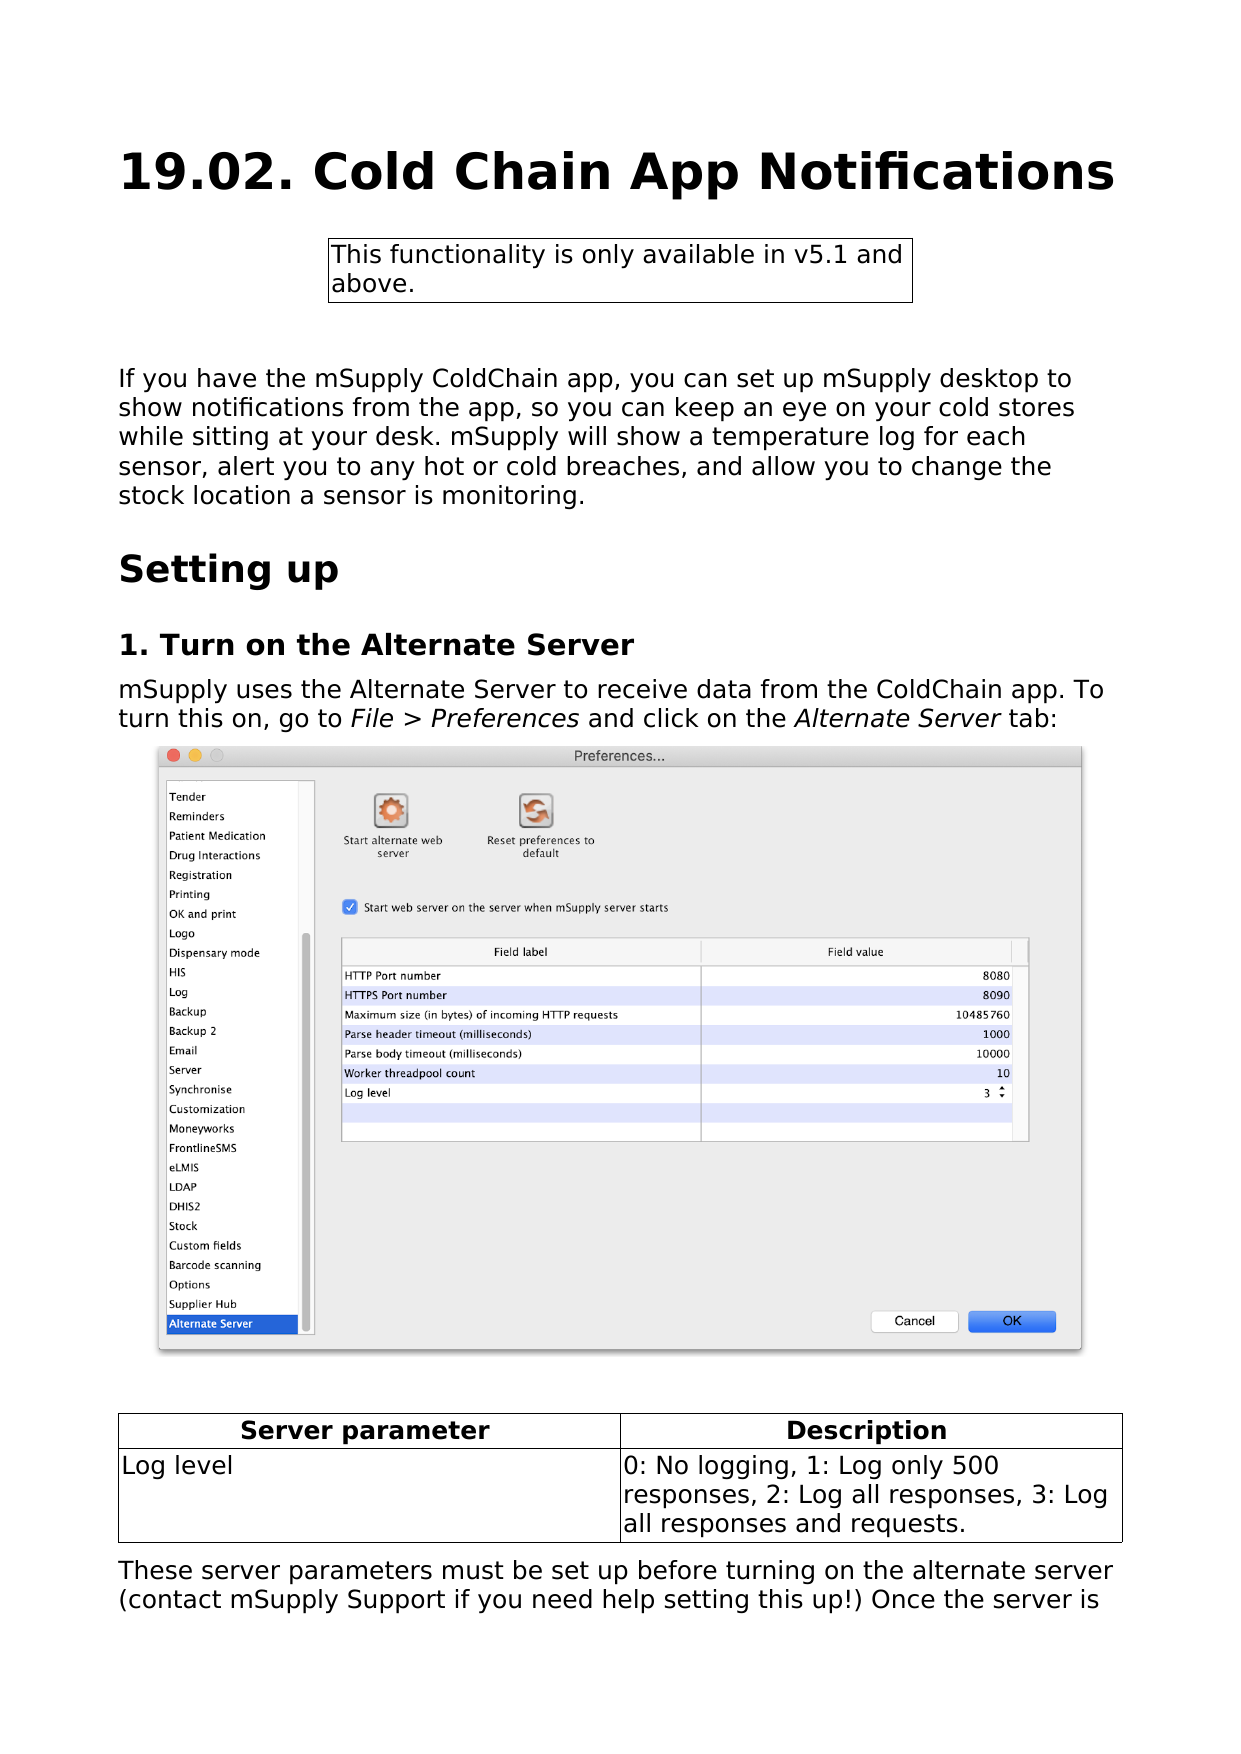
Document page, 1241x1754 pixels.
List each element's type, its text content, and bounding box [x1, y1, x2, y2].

table_header Description [621, 1414, 1122, 1448]
table_cell 0: No logging, 1: Log only 500 responses, 2: Log all responses, 3: Log all responses and requests. [621, 1449, 1122, 1542]
text If you have the mSupply ColdChain app, you can set up mSupply desktop to show notifications from the app, so you can keep an eye on your cold stores while sitting at your desk. mSupply will show a temperature log for each sensor, alert you to any hot or cold breaches, and allow you to change the stock location a sensor is monitoring. [118, 364, 1122, 510]
subtitle Setting up [118, 548, 1122, 591]
table_cell Log level [119, 1449, 620, 1542]
table_header Server parameter [119, 1414, 620, 1448]
text These server parameters must be set up before turning on the alternate server (contact mSupply Support if you need help setting this up!) Once the server is [118, 1557, 1122, 1615]
picture [151, 746, 1089, 1357]
subtitle 19.02. Cold Chain App Notifications [118, 143, 1122, 201]
subtitle 1. Turn on the Alternate Server [118, 629, 1122, 663]
table_header This functionality is only available in v5.1 and above. [329, 239, 912, 302]
text mSupply uses the Alternate Server to receive data from the ColdChain app. To turn this on, go to File > Preferences and click on the Alternate Server tab: [118, 675, 1122, 733]
